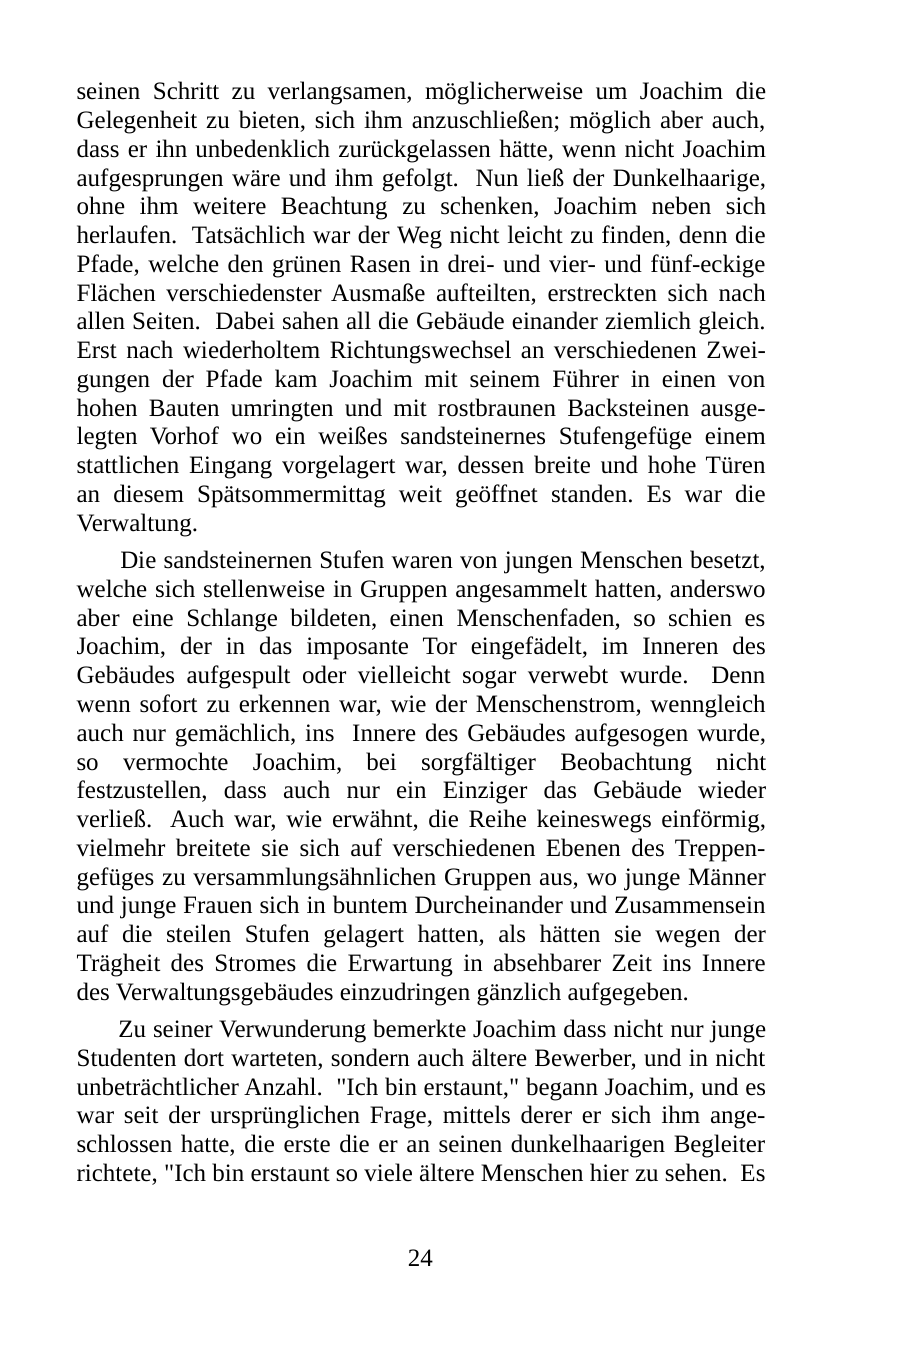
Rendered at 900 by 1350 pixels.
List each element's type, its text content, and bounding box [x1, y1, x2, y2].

text seinen Schritt zu verlangsamen, möglicherweise um Joachim die Gelegenheit zu bieten, sich ihm anzuschließen; möglich aber auch, dass er ihn unbedenklich zurückgelassen hätte, wenn nicht Joachim aufgesprungen wäre und ihm gefolgt. Nun ließ der Dunkelhaarige, ohne ihm weitere Beachtung zu schenken, Joachim neben sich herlaufen. Tatsächlich war der Weg nicht leicht zu finden, denn die Pfade, welche den grünen Rasen in drei- und vier- und fünf-eckige Flächen verschiedenster Ausmaße aufteilten, erstreckten sich nach allen Seiten. Dabei sahen all die Gebäude einander ziemlich gleich. Erst nach wiederholtem Richtungswechsel an verschiedenen Zwei-gungen der Pfade kam Joachim mit seinem Führer in einen von hohen Bauten umringten und mit rostbraunen Backsteinen ausge-legten Vorhof wo ein weißes sandsteinernes Stufengefüge einem stattlichen Eingang vorgelagert war, dessen breite und hohe Türen an diesem Spätsommermittag weit geöffnet standen. Es war die Verwaltung. [76, 76, 766, 536]
text Zu seiner Verwunderung bemerkte Joachim dass nicht nur junge Studenten dort warteten, sondern auch ältere Bewerber, und in nicht unbeträchtlicher Anzahl. "Ich bin erstaunt," begann Joachim, und es war seit der ursprünglichen Frage, mittels derer er sich ihm ange-schlossen hatte, die erste die er an seinen dunkelhaarigen Begleiter richtete, "Ich bin erstaunt so viele ältere Menschen hier zu sehen. Es [76, 1014, 766, 1187]
text Die sandsteinernen Stufen waren von jungen Menschen besetzt, welche sich stellenweise in Gruppen angesammelt hatten, anderswo aber eine Schlange bildeten, einen Menschenfaden, so schien es Joachim, der in das imposante Tor eingefädelt, im Inneren des Gebäudes aufgespult oder vielleicht sogar verwebt wurde. Denn wenn sofort zu erkennen war, wie der Menschenstrom, wenngleich auch nur gemächlich, ins Innere des Gebäudes aufgesogen wurde, so vermochte Joachim, bei sorgfältiger Beobachtung nicht festzustellen, dass auch nur ein Einziger das Gebäude wieder verließ. Auch war, wie erwähnt, die Reihe keineswegs einförmig, vielmehr breitete sie sich auf verschiedenen Ebenen des Treppen-gefüges zu versammlungsähnlichen Gruppen aus, wo junge Männer und junge Frauen sich in buntem Durcheinander und Zusammensein auf die steilen Stufen gelagert hatten, als hätten sie wegen der Trägheit des Stromes die Erwartung in absehbarer Zeit ins Innere des Verwaltungsgebäudes einzudringen gänzlich aufgegeben. [76, 545, 766, 1005]
